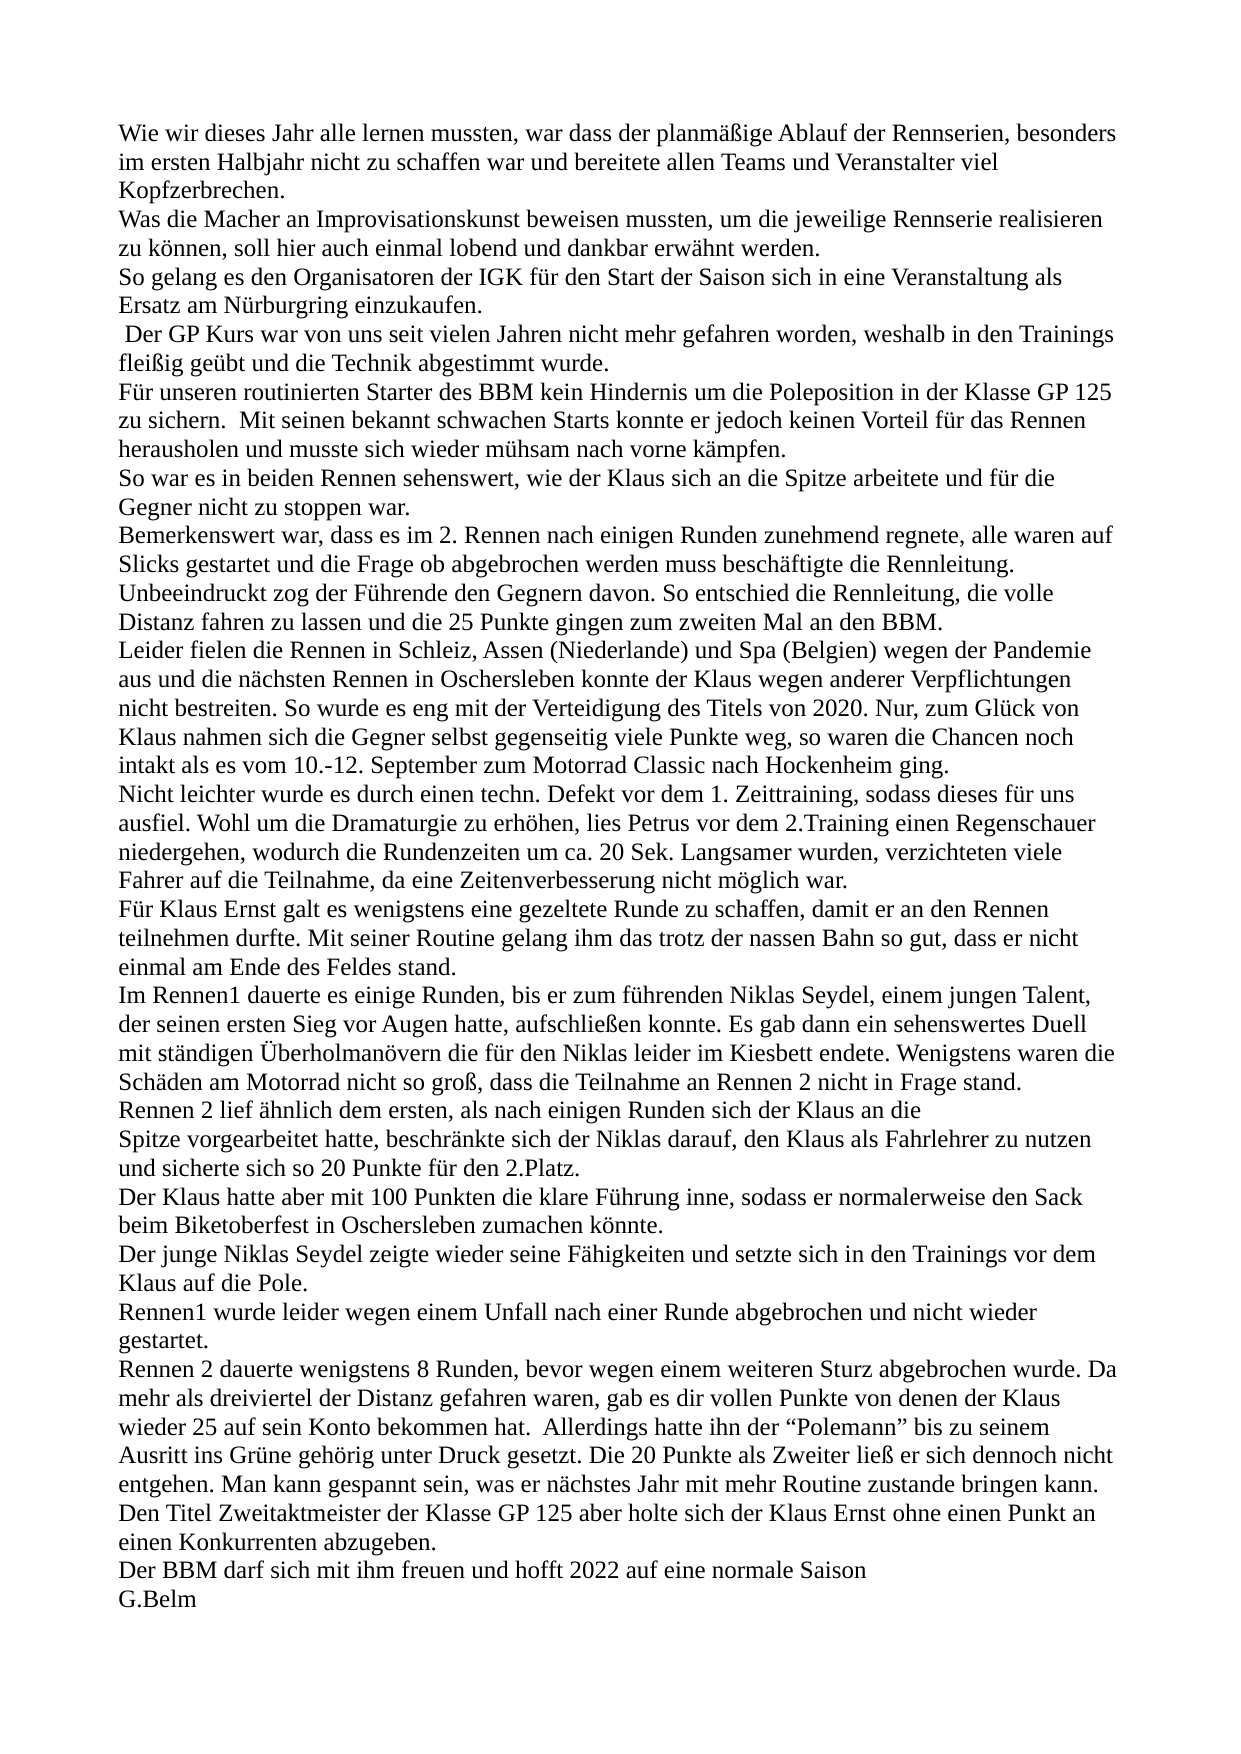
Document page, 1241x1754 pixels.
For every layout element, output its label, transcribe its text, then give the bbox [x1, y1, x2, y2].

text Rennen 2 lief ähnlich dem ersten, als nach einigen Runden sich der Klaus an die Spitze vorgearbeitet hatte, beschränkte sich der Niklas darauf, den Klaus als Fahrlehrer zu nutzen und sicherte sich so 20 Punkte für den 2.Platz. [118, 1096, 1122, 1182]
text Der BBM darf sich mit ihm freuen und hofft 2022 auf eine normale Saison [118, 1556, 1122, 1584]
text Den Titel Zweitaktmeister der Klasse GP 125 aber holte sich der Klaus Ernst ohne einen Punkt an einen Konkurrenten abzugeben. [118, 1498, 1122, 1556]
text Leider fielen die Rennen in Schleiz, Assen (Niederlande) und Spa (Belgien) wegen der Pandemie aus und die nächsten Rennen in Oschersleben konnte der Klaus wegen anderer Verpflichtungen nicht bestreiten. So wurde es eng mit der Verteidigung des Titels von 2020. Nur, zum Glück von Klaus nahmen sich die Gegner selbst gegenseitig viele Punkte weg, so waren die Chancen noch intakt als es vom 10.-12. September zum Motorrad Classic nach Hockenheim ging. [118, 636, 1122, 779]
text Bemerkenswert war, dass es im 2. Rennen nach einigen Runden zunehmend regnete, alle waren auf Slicks gestartet und die Frage ob abgebrochen werden muss beschäftigte die Rennleitung. Unbeeindruckt zog der Führende den Gegnern davon. So entschied die Rennleitung, die volle Distanz fahren zu lassen und die 25 Punkte gingen zum zweiten Mal an den BBM. [118, 521, 1122, 636]
text Der Klaus hatte aber mit 100 Punkten die klare Führung inne, sodass er normalerweise den Sack beim Biketoberfest in Oschersleben zumachen könnte. [118, 1182, 1122, 1239]
text G.Belm [118, 1584, 1122, 1613]
text Rennen1 wurde leider wegen einem Unfall nach einer Runde abgebrochen und nicht wieder gestartet. [118, 1297, 1122, 1354]
text So gelang es den Organisatoren der IGK für den Start der Saison sich in eine Veranstaltung als Ersatz am Nürburgring einzukaufen. [118, 262, 1122, 319]
text So war es in beiden Rennen sehenswert, wie der Klaus sich an die Spitze arbeitete und für die Gegner nicht zu stoppen war. [118, 463, 1122, 521]
text Rennen 2 dauerte wenigstens 8 Runden, bevor wegen einem weiteren Sturz abgebrochen wurde. Da mehr als dreiviertel der Distanz gefahren waren, gab es dir vollen Punkte von denen der Klaus wieder 25 auf sein Konto bekommen hat. Allerdings hatte ihn der “Polemann” bis zu seinem Ausritt ins Grüne gehörig unter Druck gesetzt. Die 20 Punkte als Zweiter ließ er sich dennoch nicht entgehen. Man kann gespannt sein, was er nächstes Jahr mit mehr Routine zustande bringen kann. [118, 1354, 1122, 1498]
text Für unseren routinierten Starter des BBM kein Hindernis um die Poleposition in der Klasse GP 125 zu sichern. Mit seinen bekannt schwachen Starts konnte er jedoch keinen Vorteil für das Rennen herausholen und musste sich wieder mühsam nach vorne kämpfen. [118, 377, 1122, 463]
text Der junge Niklas Seydel zeigte wieder seine Fähigkeiten und setzte sich in den Trainings vor dem Klaus auf die Pole. [118, 1239, 1122, 1297]
text Im Rennen1 dauerte es einige Runden, bis er zum führenden Niklas Seydel, einem jungen Talent, der seinen ersten Sieg vor Augen hatte, aufschließen konnte. Es gab dann ein sehenswertes Duell mit ständigen Überholmanövern die für den Niklas leider im Kiesbett endete. Wenigstens waren die Schäden am Motorrad nicht so groß, dass die Teilnahme an Rennen 2 nicht in Frage stand. [118, 981, 1122, 1096]
text Der GP Kurs war von uns seit vielen Jahren nicht mehr gefahren worden, weshalb in den Trainings fleißig geübt und die Technik abgestimmt wurde. [118, 319, 1122, 377]
text Nicht leichter wurde es durch einen techn. Defekt vor dem 1. Zeittraining, sodass dieses für uns ausfiel. Wohl um die Dramaturgie zu erhöhen, lies Petrus vor dem 2.Training einen Regenschauer niedergehen, wodurch die Rundenzeiten um ca. 20 Sek. Langsamer wurden, verzichteten viele Fahrer auf die Teilnahme, da eine Zeitenverbesserung nicht möglich war. [118, 779, 1122, 894]
text Für Klaus Ernst galt es wenigstens eine gezeltete Runde zu schaffen, damit er an den Rennen teilnehmen durfte. Mit seiner Routine gelang ihm das trotz der nassen Bahn so gut, dass er nicht einmal am Ende des Feldes stand. [118, 894, 1122, 981]
text Wie wir dieses Jahr alle lernen mussten, war dass der planmäßige Ablauf der Rennserien, besonders im ersten Halbjahr nicht zu schaffen war und bereitete allen Teams und Veranstalter viel Kopfzerbrechen. [118, 118, 1122, 204]
text Was die Macher an Improvisationskunst beweisen mussten, um die jeweilige Rennserie realisieren zu können, soll hier auch einmal lobend und dankbar erwähnt werden. [118, 204, 1122, 262]
